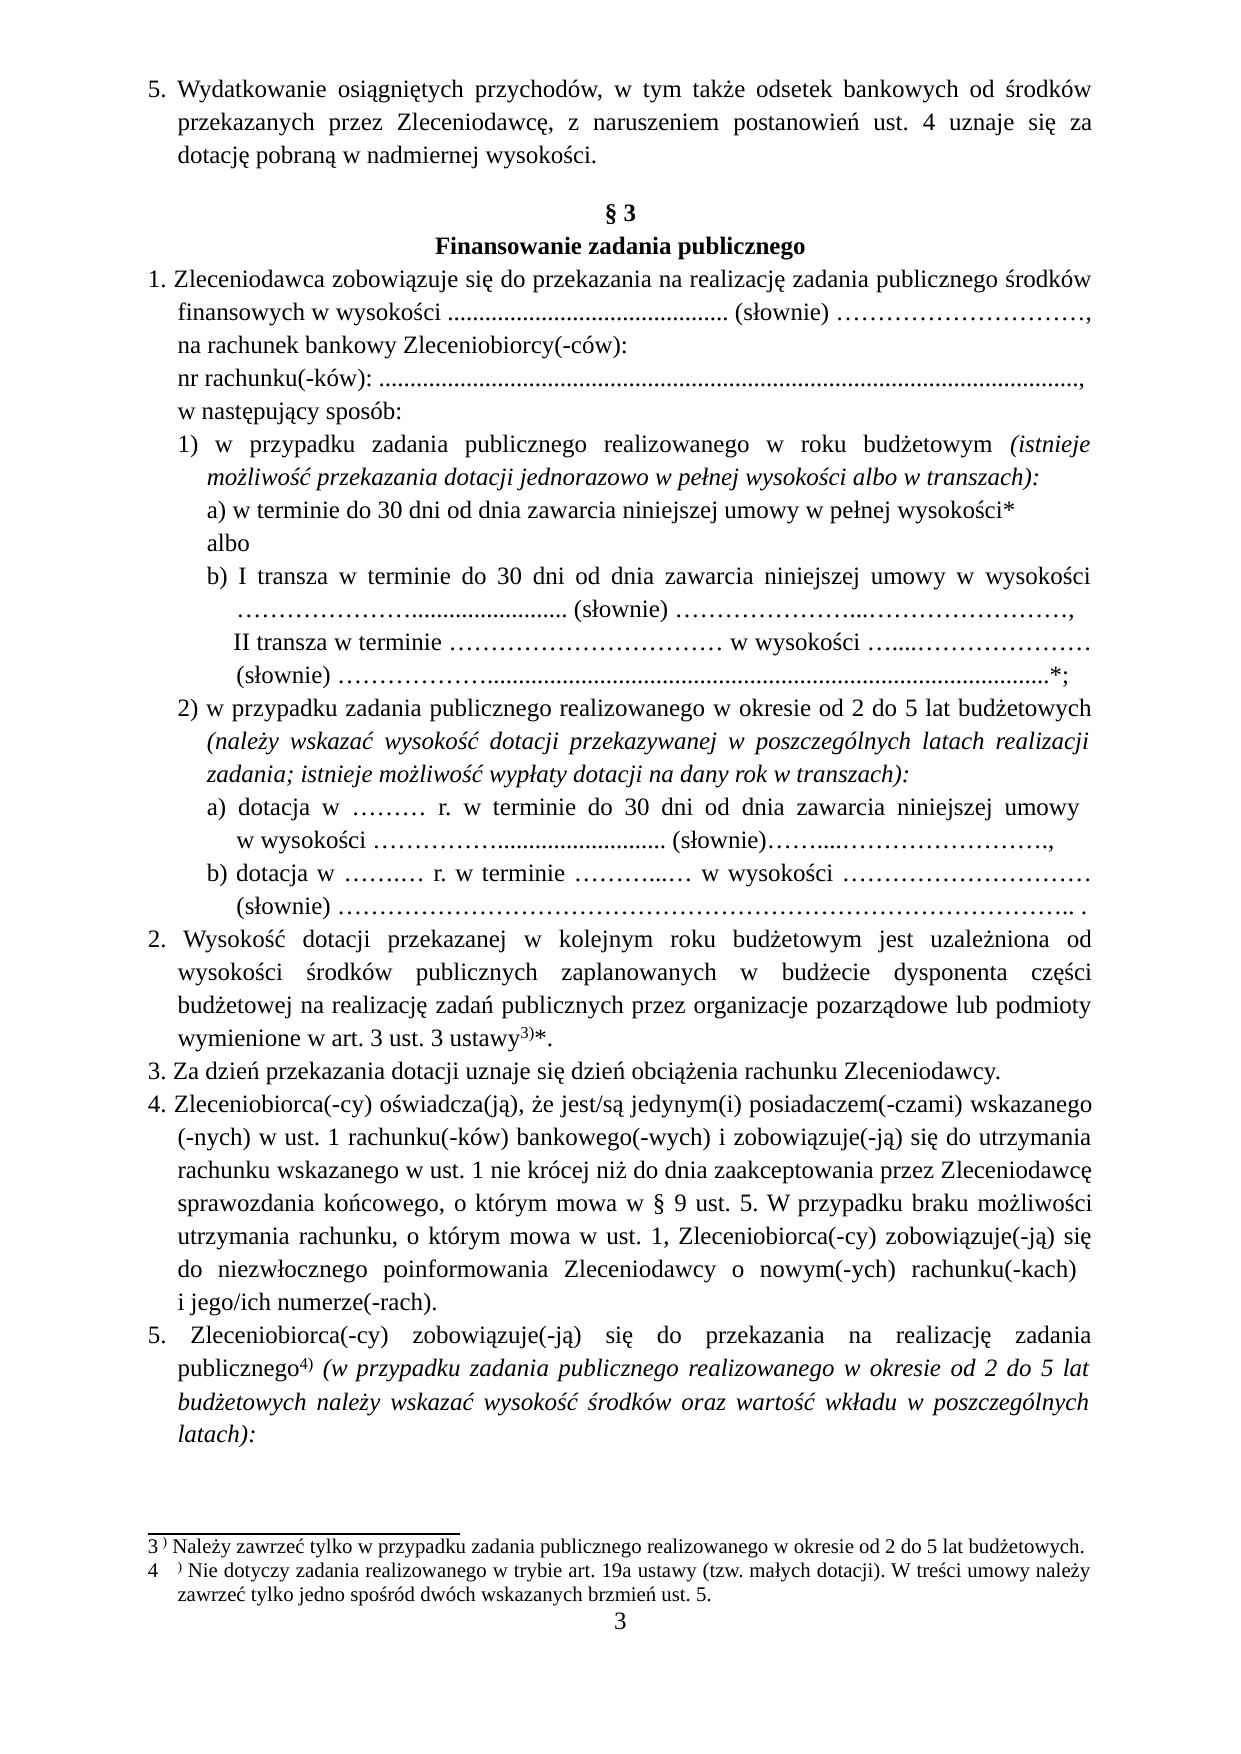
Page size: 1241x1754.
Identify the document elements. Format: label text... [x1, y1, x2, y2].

text w następujący sposób: [177, 396, 1093, 425]
text b) I transza w terminie do 30 dni od dnia zawarcia niniejszej umowy w wysokości …………………......................... (słownie) …………………...……………………, [207, 561, 1093, 623]
text 3. Za dzień przekazania dotacji uznaje się dzień obciążenia rachunku Zleceniodawcy. [148, 1056, 1093, 1085]
text ) Nie dotyczy zadania realizowanego w trybie art. 19a ustawy (tzw. małych dotacji). W treści umowy należy zawrzeć tylko jedno spośród dwóch wskazanych brzmień ust. 5. [148, 1558, 1093, 1606]
text 2. Wysokość dotacji przekazanej w kolejnym roku budżetowym jest uzależniona od wysokości środków publicznych zaplanowanych w budżecie dysponenta części budżetowej na realizację zadań publicznych przez organizacje pozarządowe lub podmioty wymienione w art. 3 ust. 3 ustawy)*. [148, 924, 1093, 1052]
text a) dotacja w ……… r. w terminie do 30 dni od dnia zawarcia niniejszej umowy w wysokości ……………........................... (słownie)……....……………………., [207, 792, 1093, 854]
text a) w terminie do 30 dni od dnia zawarcia niniejszej umowy w pełnej wysokości* [207, 495, 1093, 524]
text § 3 [148, 198, 1093, 227]
text 1. Zleceniodawca zobowiązuje się do przekazania na realizację zadania publicznego środków finansowych w wysokości ............................................. (słownie) …………………………, [148, 264, 1093, 326]
text b) dotacja w …….… r. w terminie ………...… w wysokości ………………………… (słownie) …………………………………………………………………………….. . [207, 858, 1093, 920]
text ) Należy zawrzeć tylko w przypadku zadania publicznego realizowanego w okresie od 2 do 5 lat budżetowych. [148, 1534, 1093, 1558]
text 5. Zleceniobiorca(-cy) zobowiązuje(-ją) się do przekazania na realizację zadania publicznego) (w przypadku zadania publicznego realizowanego w okresie od 2 do 5 lat budżetowych należy wskazać wysokość środków oraz wartość wkładu w poszczególnych latach): [148, 1321, 1093, 1448]
text 5. Wydatkowanie osiągniętych przychodów, w tym także odsetek bankowych od środków przekazanych przez Zleceniodawcę, z naruszeniem postanowień ust. 4 uznaje się za dotację pobraną w nadmiernej wysokości. [148, 74, 1093, 168]
text albo [207, 528, 1093, 557]
text II transza w terminie …………………………… w wysokości …....………………… (słownie) ………………..........................................................................................*; [207, 627, 1093, 689]
text nr rachunku(-ków): ................................................................................................................, [177, 363, 1093, 392]
text Finansowanie zadania publicznego [148, 231, 1093, 259]
text 1) w przypadku zadania publicznego realizowanego w roku budżetowym (istnieje możliwość przekazania dotacji jednorazowo w pełnej wysokości albo w transzach): [177, 429, 1093, 491]
text 4. Zleceniobiorca(-cy) oświadcza(ją), że jest/są jedynym(i) posiadaczem(-czami) wskazanego (-nych) w ust. 1 rachunku(-ków) bankowego(-wych) i zobowiązuje(-ją) się do utrzymania rachunku wskazanego w ust. 1 nie krócej niż do dnia zaakceptowania przez Zleceniodawcę sprawozdania końcowego, o którym mowa w § 9 ust. 5. W przypadku braku możliwości utrzymania rachunku, o którym mowa w ust. 1, Zleceniobiorca(-cy) zobowiązuje(-ją) się do niezwłocznego poinformowania Zleceniodawcy o nowym(-ych) rachunku(-kach) i jego/ich numerze(-rach). [148, 1089, 1093, 1316]
text 2) w przypadku zadania publicznego realizowanego w okresie od 2 do 5 lat budżetowych (należy wskazać wysokość dotacji przekazywanej w poszczególnych latach realizacji zadania; istnieje możliwość wypłaty dotacji na dany rok w transzach): [177, 693, 1093, 788]
text na rachunek bankowy Zleceniobiorcy(-ców): [177, 330, 1093, 359]
